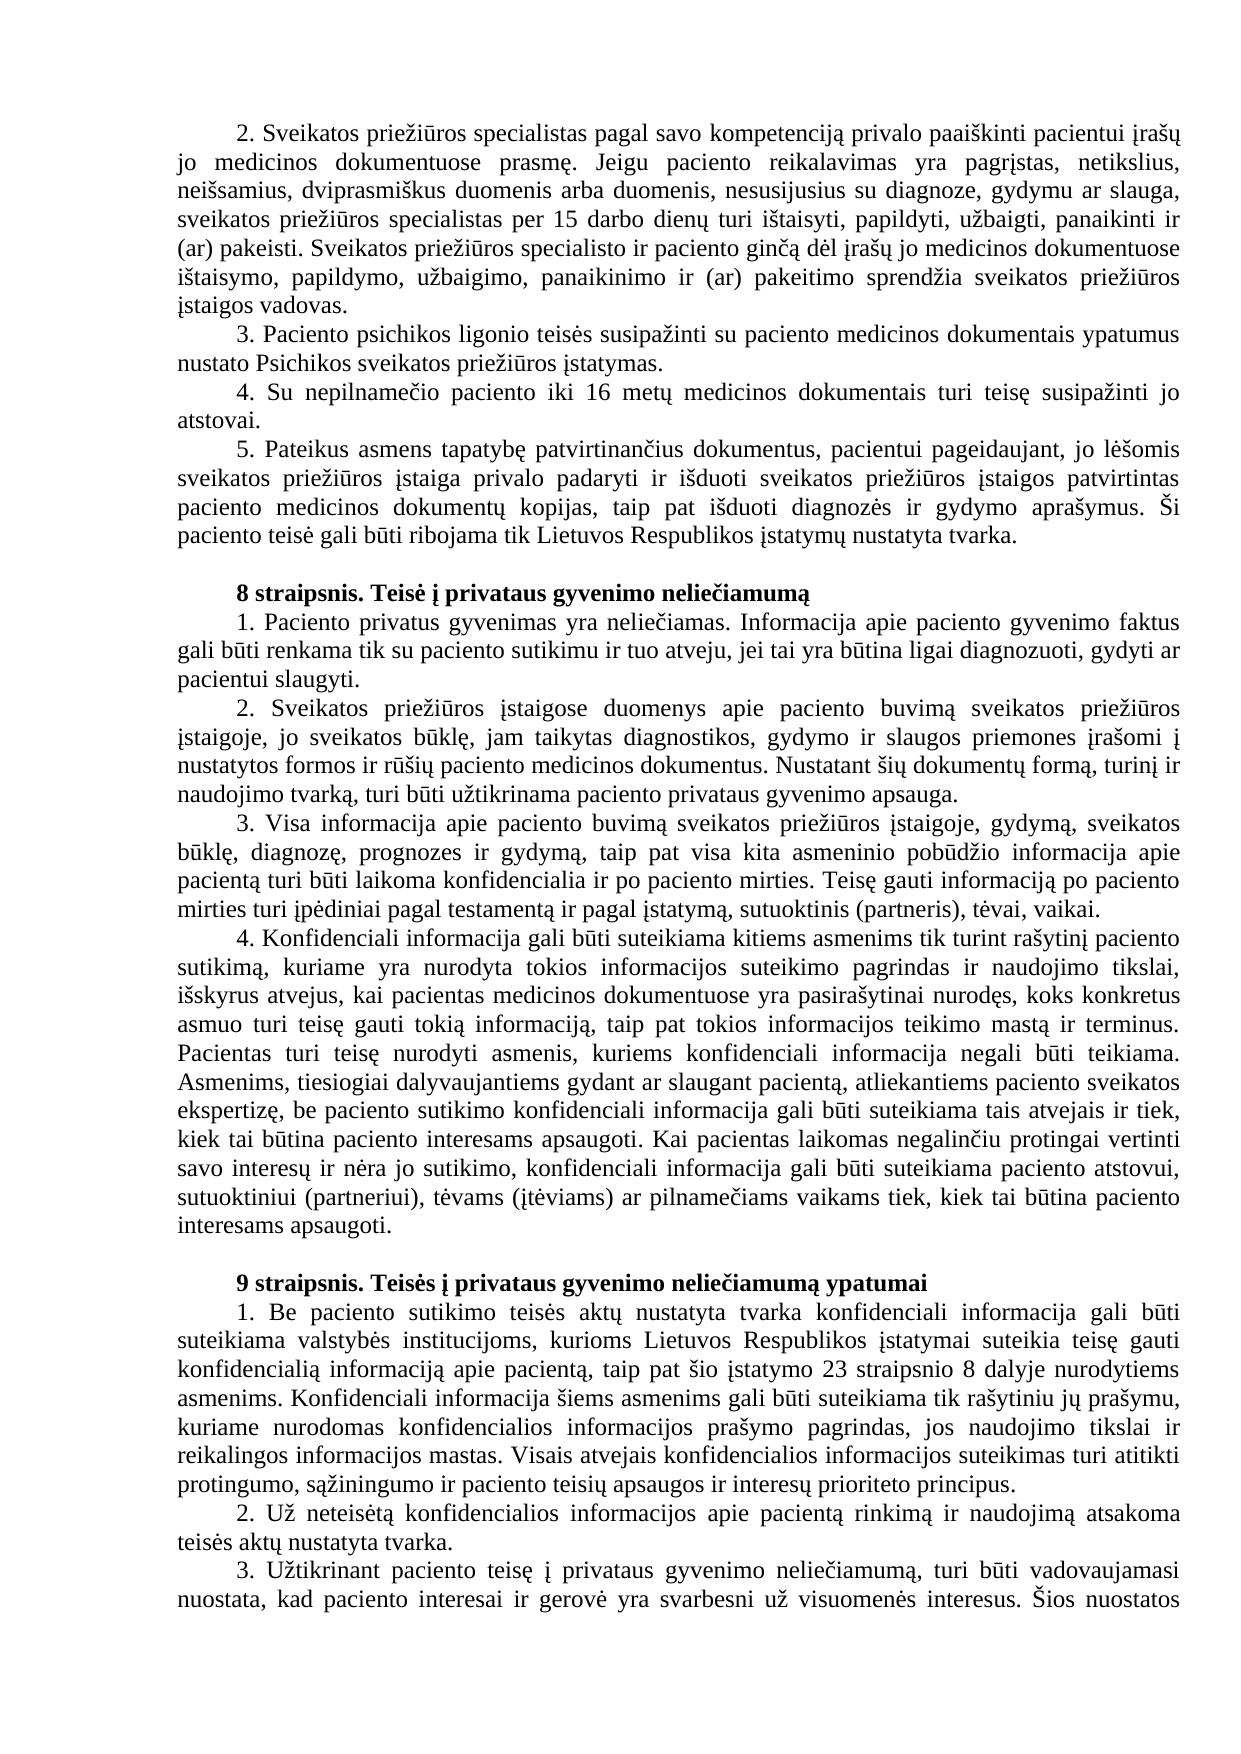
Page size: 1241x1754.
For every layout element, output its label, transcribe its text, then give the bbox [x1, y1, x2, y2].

text 1. Be paciento sutikimo teisės aktų nustatyta tvarka konfidenciali informacija gali būti suteikiama valstybės institucijoms, kurioms Lietuvos Respublikos įstatymai suteikia teisę gauti konfidencialią informaciją apie pacientą, taip pat šio įstatymo 23 straipsnio 8 dalyje nurodytiems asmenims. Konfidenciali informacija šiems asmenims gali būti suteikiama tik rašytiniu jų prašymu, kuriame nurodomas konfidencialios informacijos prašymo pagrindas, jos naudojimo tikslai ir reikalingos informacijos mastas. Visais atvejais konfidencialios informacijos suteikimas turi atitikti protingumo, sąžiningumo ir paciento teisių apsaugos ir interesų prioriteto principus. [177, 1297, 1181, 1498]
text 4. Konfidenciali informacija gali būti suteikiama kitiems asmenims tik turint rašytinį paciento sutikimą, kuriame yra nurodyta tokios informacijos suteikimo pagrindas ir naudojimo tikslai, išskyrus atvejus, kai pacientas medicinos dokumentuose yra pasirašytinai nurodęs, koks konkretus asmuo turi teisę gauti tokią informaciją, taip pat tokios informacijos teikimo mastą ir terminus. Pacientas turi teisę nurodyti asmenis, kuriems konfidenciali informacija negali būti teikiama. Asmenims, tiesiogiai dalyvaujantiems gydant ar slaugant pacientą, atliekantiems paciento sveikatos ekspertizę, be paciento sutikimo konfidenciali informacija gali būti suteikiama tais atvejais ir tiek, kiek tai būtina paciento interesams apsaugoti. Kai pacientas laikomas negalinčiu protingai vertinti savo interesų ir nėra jo sutikimo, konfidenciali informacija gali būti suteikiama paciento atstovui, sutuoktiniui (partneriui), tėvams (įtėviams) ar pilnamečiams vaikams tiek, kiek tai būtina paciento interesams apsaugoti. [177, 923, 1181, 1239]
text 2. Už neteisėtą konfidencialios informacijos apie pacientą rinkimą ir naudojimą atsakoma teisės aktų nustatyta tvarka. [177, 1498, 1181, 1556]
text 2. Sveikatos priežiūros įstaigose duomenys apie paciento buvimą sveikatos priežiūros įstaigoje, jo sveikatos būklę, jam taikytas diagnostikos, gydymo ir slaugos priemones įrašomi į nustatytos formos ir rūšių paciento medicinos dokumentus. Nustatant šių dokumentų formą, turinį ir naudojimo tvarką, turi būti užtikrinama paciento privataus gyvenimo apsauga. [177, 693, 1181, 808]
text 4. Su nepilnamečio paciento iki 16 metų medicinos dokumentais turi teisę susipažinti jo atstovai. [177, 377, 1181, 434]
text 1. Paciento privatus gyvenimas yra neliečiamas. Informacija apie paciento gyvenimo faktus gali būti renkama tik su paciento sutikimu ir tuo atveju, jei tai yra būtina ligai diagnozuoti, gydyti ar pacientui slaugyti. [177, 607, 1181, 693]
text 2. Sveikatos priežiūros specialistas pagal savo kompetenciją privalo paaiškinti pacientui įrašų jo medicinos dokumentuose prasmę. Jeigu paciento reikalavimas yra pagrįstas, netikslius, neišsamius, dviprasmiškus duomenis arba duomenis, nesusijusius su diagnoze, gydymu ar slauga, sveikatos priežiūros specialistas per 15 darbo dienų turi ištaisyti, papildyti, užbaigti, panaikinti ir (ar) pakeisti. Sveikatos priežiūros specialisto ir paciento ginčą dėl įrašų jo medicinos dokumentuose ištaisymo, papildymo, užbaigimo, panaikinimo ir (ar) pakeitimo sprendžia sveikatos priežiūros įstaigos vadovas. [177, 118, 1181, 319]
text 3. Užtikrinant paciento teisę į privataus gyvenimo neliečiamumą, turi būti vadovaujamasi nuostata, kad paciento interesai ir gerovė yra svarbesni už visuomenės interesus. Šios nuostatos [177, 1556, 1181, 1613]
text 3. Visa informacija apie paciento buvimą sveikatos priežiūros įstaigoje, gydymą, sveikatos būklę, diagnozę, prognozes ir gydymą, taip pat visa kita asmeninio pobūdžio informacija apie pacientą turi būti laikoma konfidencialia ir po paciento mirties. Teisę gauti informaciją po paciento mirties turi įpėdiniai pagal testamentą ir pagal įstatymą, sutuoktinis (partneris), tėvai, vaikai. [177, 808, 1181, 923]
text 8 straipsnis. Teisė į privataus gyvenimo neliečiamumą [177, 578, 1181, 607]
text 9 straipsnis. Teisės į privataus gyvenimo neliečiamumą ypatumai [177, 1268, 1181, 1297]
text 3. Paciento psichikos ligonio teisės susipažinti su paciento medicinos dokumentais ypatumus nustato Psichikos sveikatos priežiūros įstatymas. [177, 319, 1181, 377]
text 5. Pateikus asmens tapatybę patvirtinančius dokumentus, pacientui pageidaujant, jo lėšomis sveikatos priežiūros įstaiga privalo padaryti ir išduoti sveikatos priežiūros įstaigos patvirtintas paciento medicinos dokumentų kopijas, taip pat išduoti diagnozės ir gydymo aprašymus. Ši paciento teisė gali būti ribojama tik Lietuvos Respublikos įstatymų nustatyta tvarka. [177, 434, 1181, 549]
